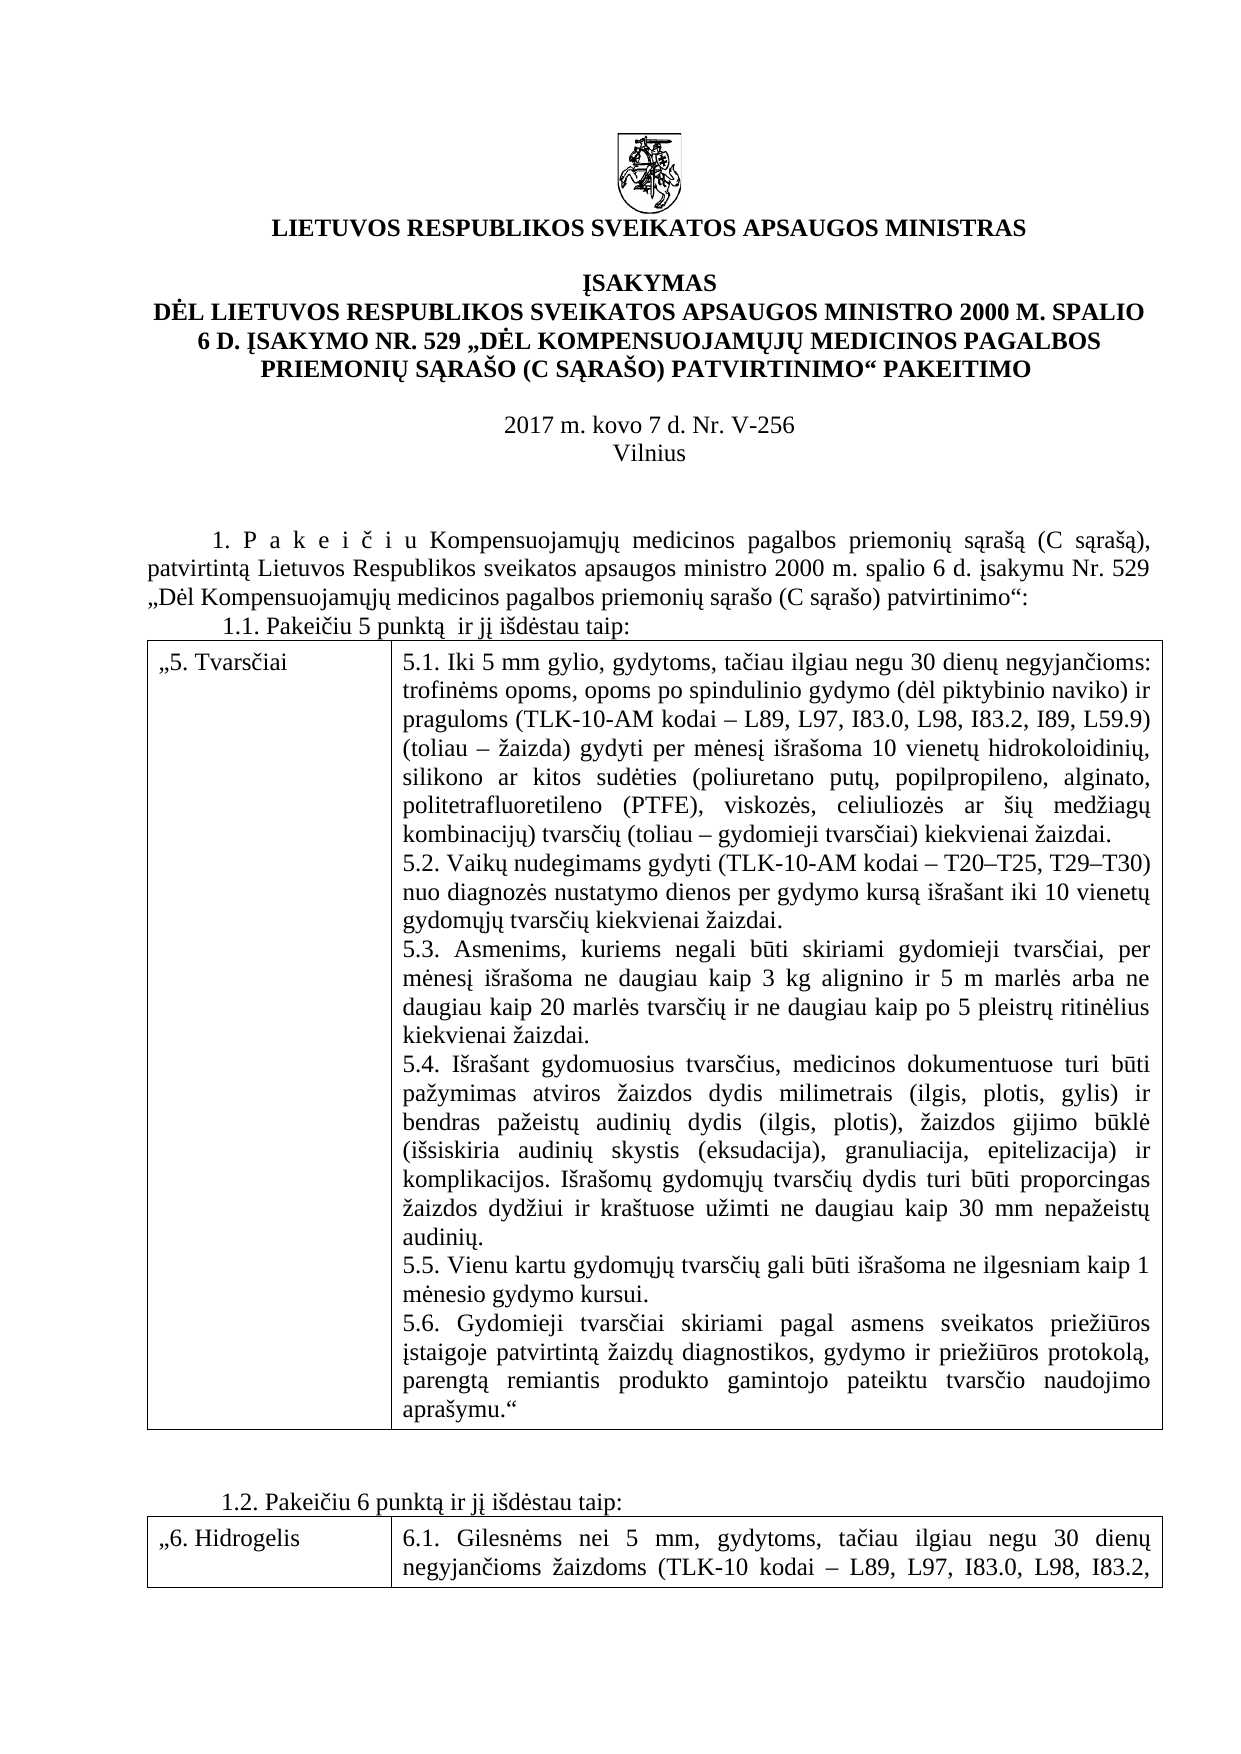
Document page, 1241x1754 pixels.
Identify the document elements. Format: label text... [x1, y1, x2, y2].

text 1. P a k e i č i u Kompensuojamųjų medicinos pagalbos priemonių sąrašą (C sąrašą), patvirtintą Lietuvos Respublikos sveikatos apsaugos ministro 2000 m. spalio 6 d. įsakymu Nr. 529 „Dėl Kompensuojamųjų medicinos pagalbos priemonių sąrašo (C sąrašo) patvirtinimo“: [147, 525, 1152, 611]
text LIETUVOS RESPUBLIKOS SVEIKATOS APSAUGOS MINISTRAS [147, 213, 1152, 242]
text ĮSAKYMAS [147, 268, 1152, 297]
table_header 6.1. Gilesnėms nei 5 mm, gydytoms, tačiau ilgiau negu 30 dienų negyjančioms žaizdoms (TLK-10 kodai – L89, L97, I83.0, L98, I83.2, [392, 1517, 1162, 1587]
text 1.1. Pakeičiu 5 punktą ir jį išdėstau taip: [147, 611, 1152, 640]
table_header „6. Hidrogelis [148, 1517, 391, 1587]
table_header 5.1. Iki 5 mm gylio, gydytoms, tačiau ilgiau negu 30 dienų negyjančioms: trofinėms opoms, opoms po spindulinio gydymo (dėl piktybinio naviko) ir praguloms (TLK-10-AM kodai – L89, L97, I83.0, L98, I83.2, I89, L59.9) (toliau – žaizda) gydyti per mėnesį išrašoma 10 vienetų hidrokoloidinių, silikono ar kitos sudėties (poliuretano putų, popilpropileno, alginato, politetrafluoretileno (PTFE), viskozės, celiuliozės ar šių medžiagų kombinacijų) tvarsčių (toliau – gydomieji tvarsčiai) kiekvienai žaizdai. 5.2. Vaikų nudegimams gydyti (TLK-10-AM kodai – T20–T25, T29–T30) nuo diagnozės nustatymo dienos per gydymo kursą išrašant iki 10 vienetų gydomųjų tvarsčių kiekvienai žaizdai. 5.3. Asmenims, kuriems negali būti skiriami gydomieji tvarsčiai, per mėnesį išrašoma ne daugiau kaip 3 kg alignino ir 5 m marlės arba ne daugiau kaip 20 marlės tvarsčių ir ne daugiau kaip po 5 pleistrų ritinėlius kiekvienai žaizdai. 5.4. Išrašant gydomuosius tvarsčius, medicinos dokumentuose turi būti pažymimas atviros žaizdos dydis milimetrais (ilgis, plotis, gylis) ir bendras pažeistų audinių dydis (ilgis, plotis), žaizdos gijimo būklė (išsiskiria audinių skystis (eksudacija), granuliacija, epitelizacija) ir komplikacijos. Išrašomų gydomųjų tvarsčių dydis turi būti proporcingas žaizdos dydžiui ir kraštuose užimti ne daugiau kaip 30 mm nepažeistų audinių. 5.5. Vienu kartu gydomųjų tvarsčių gali būti išrašoma ne ilgesniam kaip 1 mėnesio gydymo kursui. 5.6. Gydomieji tvarsčiai skiriami pagal asmens sveikatos priežiūros įstaigoje patvirtintą žaizdų diagnostikos, gydymo ir priežiūros protokolą, parengtą remiantis produkto gamintojo pateiktu tvarsčio naudojimo aprašymu.“ [392, 641, 1162, 1429]
text Vilnius [147, 438, 1152, 467]
text DĖL LIETUVOS RESPUBLIKOS SVEIKATOS APSAUGOS MINISTRO 2000 M. SPALIO 6 D. ĮSAKYMO NR. 529 „DĖL KOMPENSUOJAMŲJŲ MEDICINOS PAGALBOS PRIEMONIŲ SĄRAŠO (C SĄRAŠO) PATVIRTINIMO“ PAKEITIMO [147, 297, 1152, 383]
text 2017 m. kovo 7 d. Nr. V-256 [147, 410, 1152, 438]
table_header „5. Tvarsčiai [148, 641, 391, 1429]
text 1.2. Pakeičiu 6 punktą ir jį išdėstau taip: [147, 1487, 1152, 1516]
